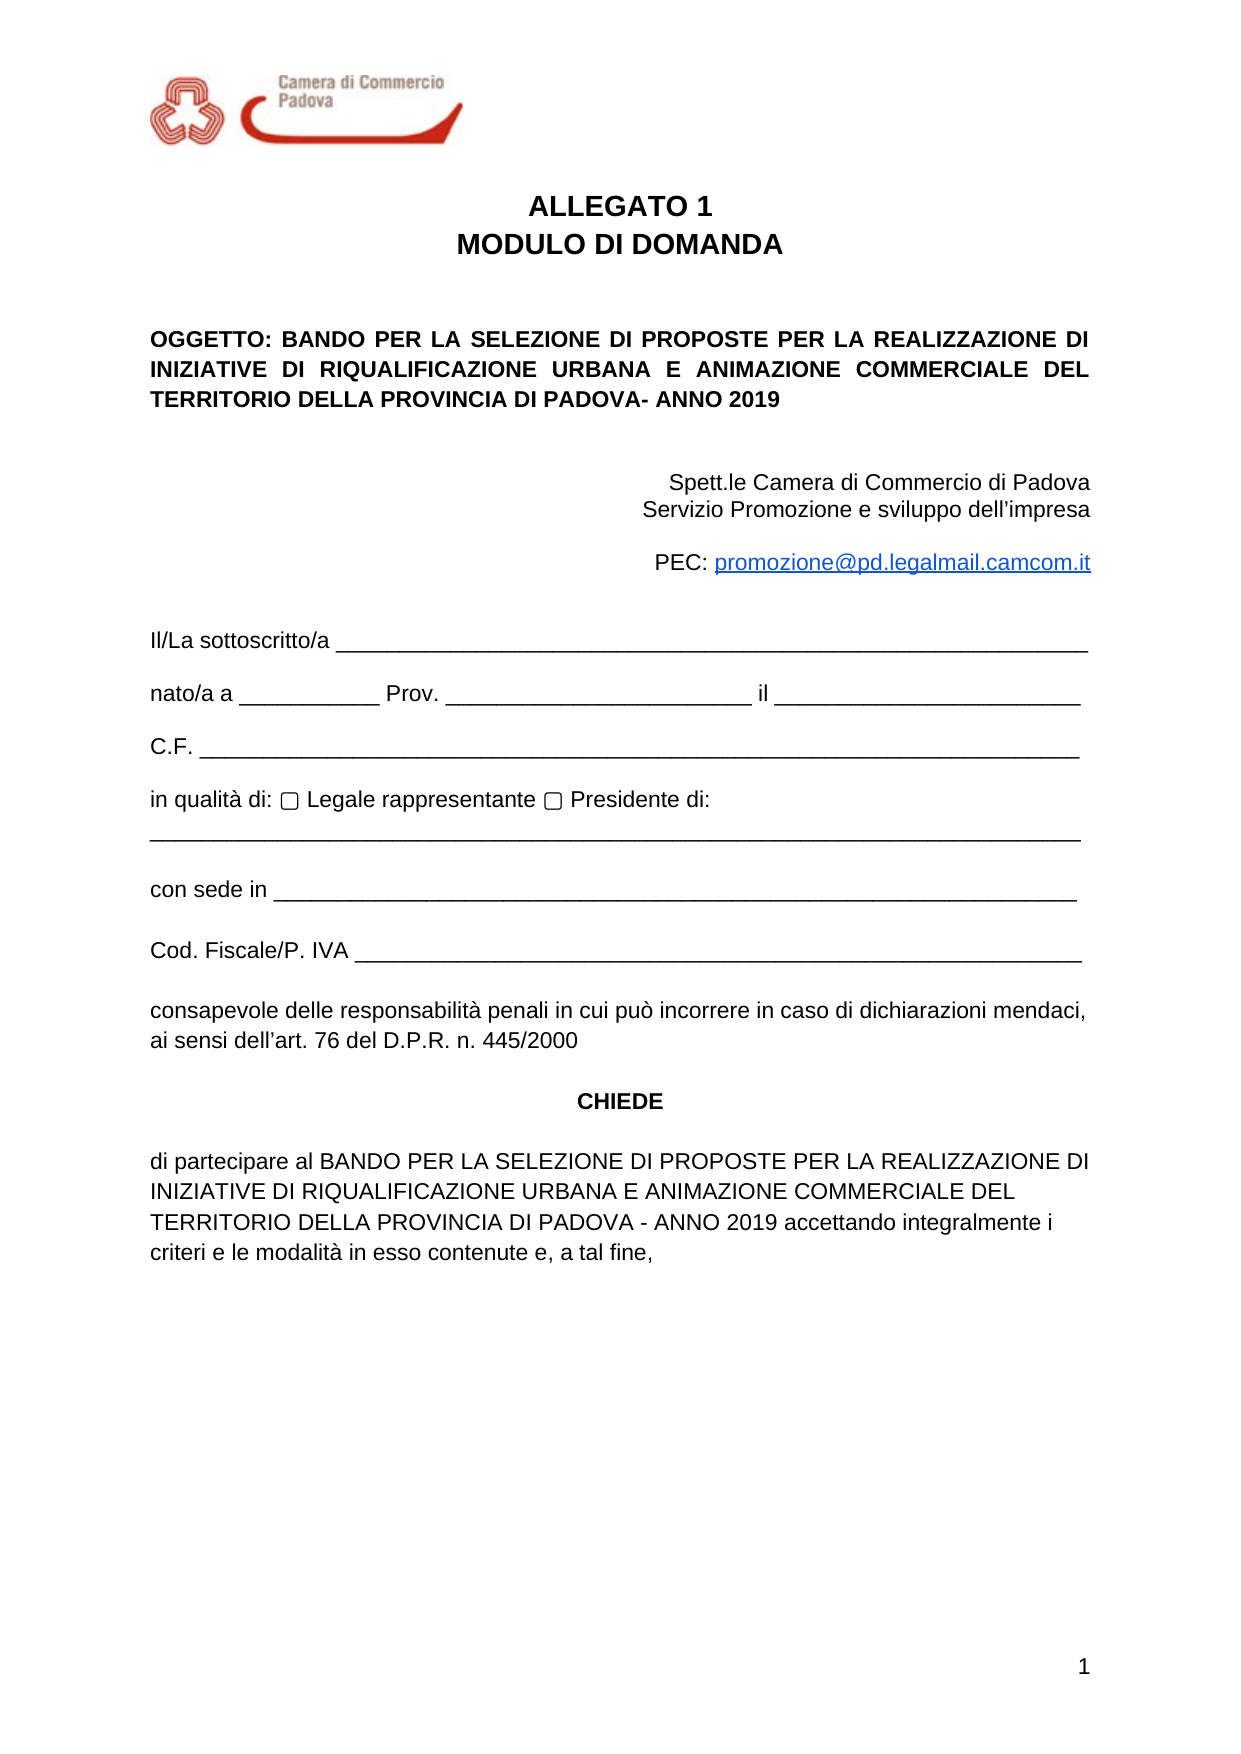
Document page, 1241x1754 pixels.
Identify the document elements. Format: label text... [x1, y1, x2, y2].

text Servizio Promozione e sviluppo dell’impresa [150, 496, 1090, 522]
text _________________________________________________________________________ [150, 816, 1090, 842]
text in qualità di: ▢ Legale rappresentante ▢ Presidente di: [150, 786, 1090, 812]
text Cod. Fiscale/P. IVA _________________________________________________________ [150, 937, 1090, 963]
text nato/a a ___________ Prov. ________________________ il ________________________ [150, 680, 1090, 707]
text con sede in _______________________________________________________________ [150, 876, 1090, 903]
text di partecipare al BANDO PER LA SELEZIONE DI PROPOSTE PER LA REALIZZAZIONE DI INIZIATIVE DI RIQUALIFICAZIONE URBANA E ANIMAZIONE COMMERCIALE DEL TERRITORIO DELLA PROVINCIA DI PADOVA - ANNO 2019 accettando integralmente i criteri e le modalità in esso contenute e, a tal fine, [150, 1148, 1090, 1265]
text ALLEGATO 1 [150, 188, 1090, 222]
picture [150, 75, 463, 146]
text Il/La sottoscritto/a ___________________________________________________________ [150, 627, 1090, 654]
text CHIEDE [150, 1088, 1090, 1114]
text Spett.le Camera di Commercio di Padova [150, 469, 1090, 496]
text OGGETTO: BANDO PER LA SELEZIONE DI PROPOSTE PER LA REALIZZAZIONE DI INIZIATIVE DI RIQUALIFICAZIONE URBANA E ANIMAZIONE COMMERCIALE DEL TERRITORIO DELLA PROVINCIA DI PADOVA- ANNO 2019 [150, 326, 1090, 413]
text PEC: promozione@pd.legalmail.camcom.it [150, 548, 1090, 575]
text MODULO DI DOMANDA [150, 227, 1090, 261]
text C.F. _____________________________________________________________________ [150, 733, 1090, 759]
text consapevole delle responsabilità penali in cui può incorrere in caso di dichiarazioni mendaci, ai sensi dell’art. 76 del D.P.R. n. 445/2000 [150, 997, 1090, 1054]
